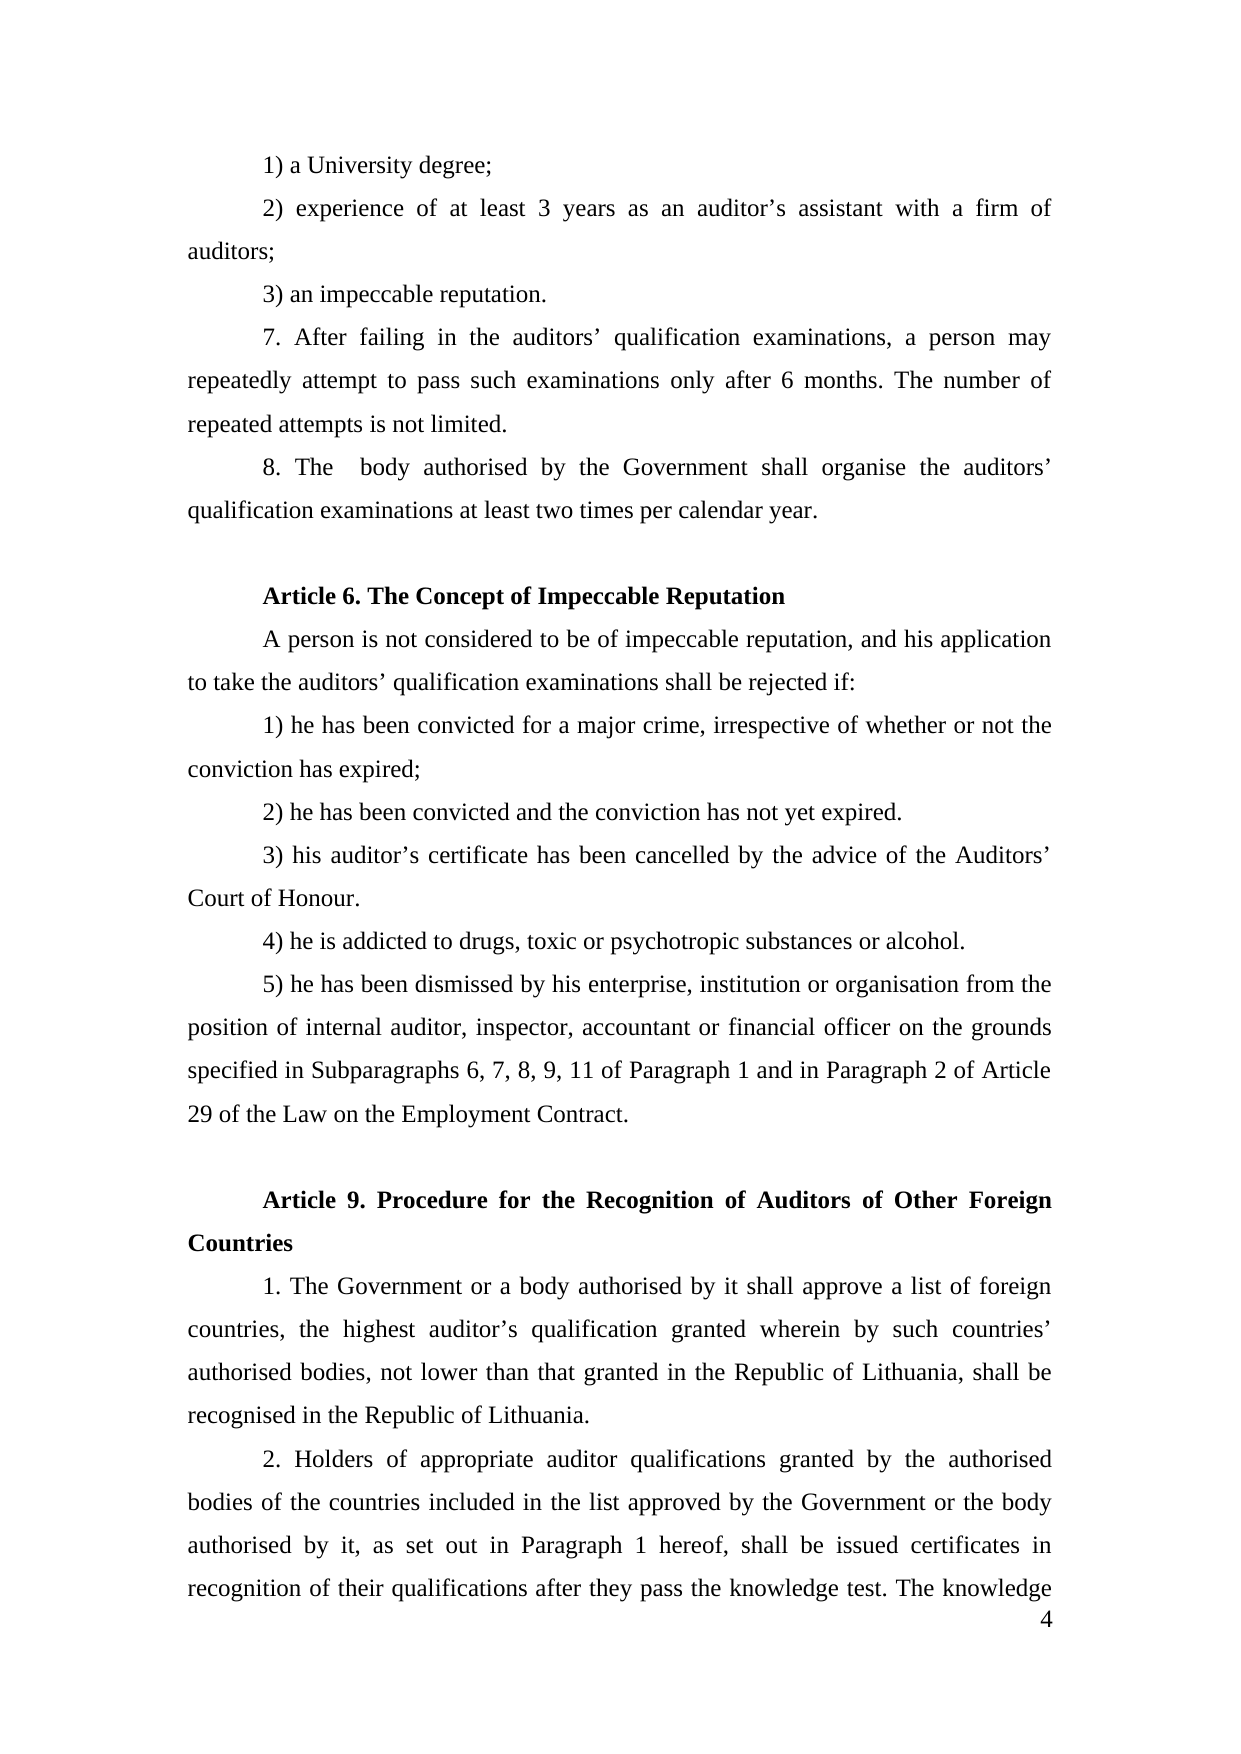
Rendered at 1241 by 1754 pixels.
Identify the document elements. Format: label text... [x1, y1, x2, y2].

text 1) he has been convicted for a major crime, irrespective of whether or not the conviction has expired; [187, 711, 1053, 782]
text 7. After failing in the auditors’ qualification examinations, a person may repeatedly attempt to pass such examinations only after 6 months. The number of repeated attempts is not limited. [187, 322, 1053, 437]
text 2) he has been convicted and the conviction has not yet expired. [187, 797, 1053, 826]
text 2. Holders of appropriate auditor qualifications granted by the authorised bodies of the countries included in the list approved by the Government or the body authorised by it, as set out in Paragraph 1 hereof, shall be issued certificates in recognition of their qualifications after they pass the knowledge test. The knowledge [187, 1444, 1053, 1602]
text A person is not considered to be of impeccable reputation, and his application to take the auditors’ qualification examinations shall be rejected if: [187, 624, 1053, 696]
text Article 6. The Concept of Impeccable Reputation [187, 581, 1053, 610]
text 1. The Government or a body authorised by it shall approve a list of foreign countries, the highest auditor’s qualification granted wherein by such countries’ authorised bodies, not lower than that granted in the Republic of Lithuania, shall be recognised in the Republic of Lithuania. [187, 1271, 1053, 1429]
text 3) his auditor’s certificate has been cancelled by the advice of the Auditors’ Court of Honour. [187, 840, 1053, 912]
text 8. The body authorised by the Government shall organise the auditors’ qualification examinations at least two times per calendar year. [187, 452, 1053, 524]
text 4) he is addicted to drugs, toxic or psychotropic substances or alcohol. [187, 926, 1053, 955]
text 2) experience of at least 3 years as an auditor’s assistant with a firm of auditors; [187, 193, 1053, 265]
text 5) he has been dismissed by his enterprise, institution or organisation from the position of internal auditor, inspector, accountant or financial officer on the grounds specified in Subparagraphs 6, 7, 8, 9, 11 of Paragraph 1 and in Paragraph 2 of Article 29 of the Law on the Employment Contract. [187, 969, 1053, 1127]
text 3) an impeccable reputation. [187, 279, 1053, 308]
text 1) a University degree; [187, 150, 1053, 179]
text Article 9. Procedure for the Recognition of Auditors of Other Foreign Countries [187, 1185, 1053, 1257]
